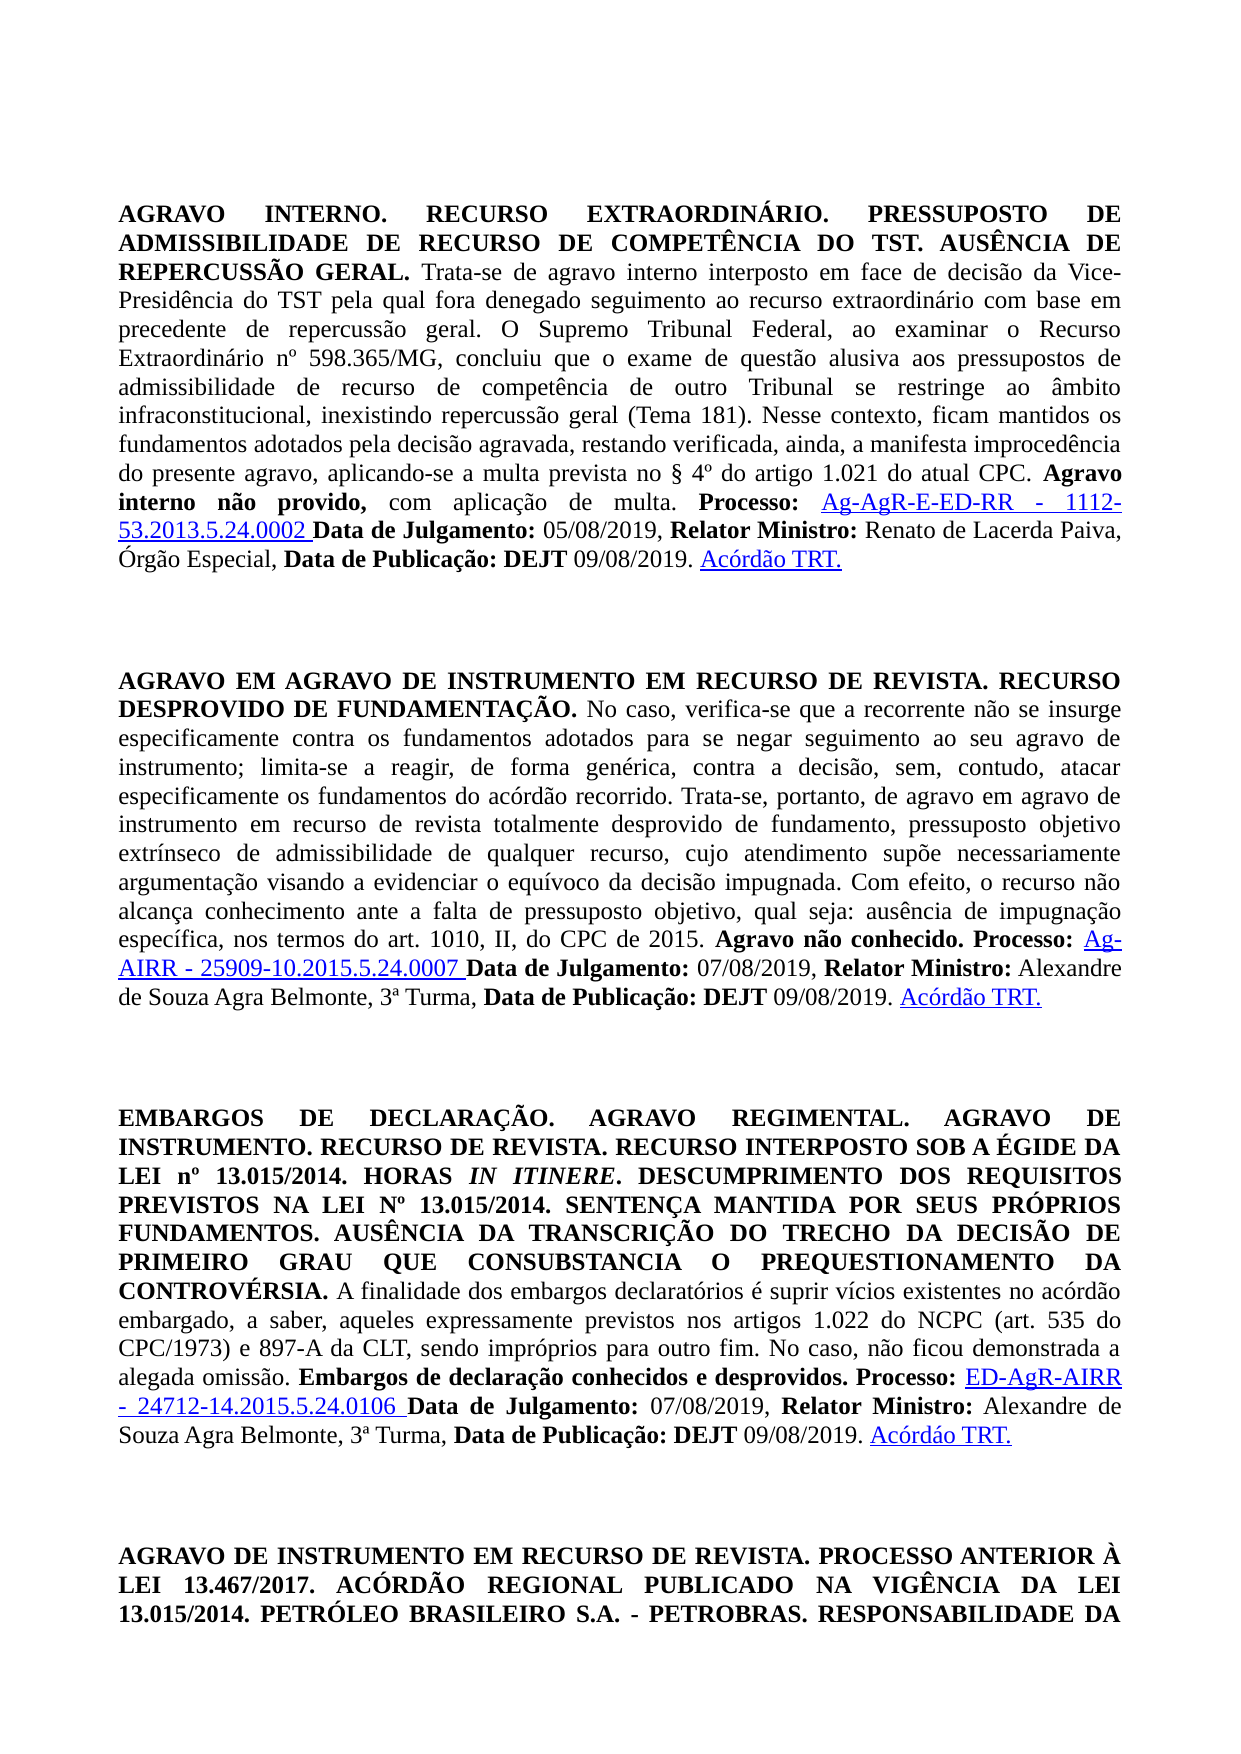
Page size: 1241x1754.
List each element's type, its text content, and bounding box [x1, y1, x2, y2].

text EMBARGOS DE DECLARAÇÃO. AGRAVO REGIMENTAL. AGRAVO DE INSTRUMENTO. RECURSO DE REVISTA. RECURSO INTERPOSTO SOB A ÉGIDE DA LEI nº 13.015/2014. HORAS IN ITINERE. DESCUMPRIMENTO DOS REQUISITOS PREVISTOS NA LEI Nº 13.015/2014. SENTENÇA MANTIDA POR SEUS PRÓPRIOS FUNDAMENTOS. AUSÊNCIA DA TRANSCRIÇÃO DO TRECHO DA DECISÃO DE PRIMEIRO GRAU QUE CONSUBSTANCIA O PREQUESTIONAMENTO DA CONTROVÉRSIA. A finalidade dos embargos declaratórios é suprir vícios existentes no acórdão embargado, a saber, aqueles expressamente previstos nos artigos 1.022 do NCPC (art. 535 do CPC/1973) e 897-A da CLT, sendo impróprios para outro fim. No caso, não ficou demonstrada a alegada omissão. Embargos de declaração conhecidos e desprovidos. Processo: ED-AgR-AIRR - 24712-14.2015.5.24.0106 Data de Julgamento: 07/08/2019, Relator Ministro: Alexandre de Souza Agra Belmonte, 3ª Turma, Data de Publicação: DEJT 09/08/2019. Acórdáo TRT. [118, 1103, 1122, 1448]
text AGRAVO INTERNO. RECURSO EXTRAORDINÁRIO. PRESSUPOSTO DE ADMISSIBILIDADE DE RECURSO DE COMPETÊNCIA DO TST. AUSÊNCIA DE REPERCUSSÃO GERAL. Trata-se de agravo interno interposto em face de decisão da Vice-Presidência do TST pela qual fora denegado seguimento ao recurso extraordinário com base em precedente de repercussão geral. O Supremo Tribunal Federal, ao examinar o Recurso Extraordinário nº 598.365/MG, concluiu que o exame de questão alusiva aos pressupostos de admissibilidade de recurso de competência de outro Tribunal se restringe ao âmbito infraconstitucional, inexistindo repercussão geral (Tema 181). Nesse contexto, ficam mantidos os fundamentos adotados pela decisão agravada, restando verificada, ainda, a manifesta improcedência do presente agravo, aplicando-se a multa prevista no § 4º do artigo 1.021 do atual CPC. Agravo interno não provido, com aplicação de multa. Processo: Ag-AgR-E-ED-RR - 1112-53.2013.5.24.0002 Data de Julgamento: 05/08/2019, Relator Ministro: Renato de Lacerda Paiva, Órgão Especial, Data de Publicação: DEJT 09/08/2019. Acórdão TRT. [118, 199, 1122, 573]
text AGRAVO DE INSTRUMENTO EM RECURSO DE REVISTA. PROCESSO ANTERIOR À LEI 13.467/2017. ACÓRDÃO REGIONAL PUBLICADO NA VIGÊNCIA DA LEI 13.015/2014. PETRÓLEO BRASILEIRO S.A. - PETROBRAS. RESPONSABILIDADE DA [118, 1541, 1122, 1628]
text AGRAVO EM AGRAVO DE INSTRUMENTO EM RECURSO DE REVISTA. RECURSO DESPROVIDO DE FUNDAMENTAÇÃO. No caso, verifica-se que a recorrente não se insurge especificamente contra os fundamentos adotados para se negar seguimento ao seu agravo de instrumento; limita-se a reagir, de forma genérica, contra a decisão, sem, contudo, atacar especificamente os fundamentos do acórdão recorrido. Trata-se, portanto, de agravo em agravo de instrumento em recurso de revista totalmente desprovido de fundamento, pressuposto objetivo extrínseco de admissibilidade de qualquer recurso, cujo atendimento supõe necessariamente argumentação visando a evidenciar o equívoco da decisão impugnada. Com efeito, o recurso não alcança conhecimento ante a falta de pressuposto objetivo, qual seja: ausência de impugnação específica, nos termos do art. 1010, II, do CPC de 2015. Agravo não conhecido. Processo: Ag-AIRR - 25909-10.2015.5.24.0007 Data de Julgamento: 07/08/2019, Relator Ministro: Alexandre de Souza Agra Belmonte, 3ª Turma, Data de Publicação: DEJT 09/08/2019. Acórdão TRT. [118, 666, 1122, 1011]
